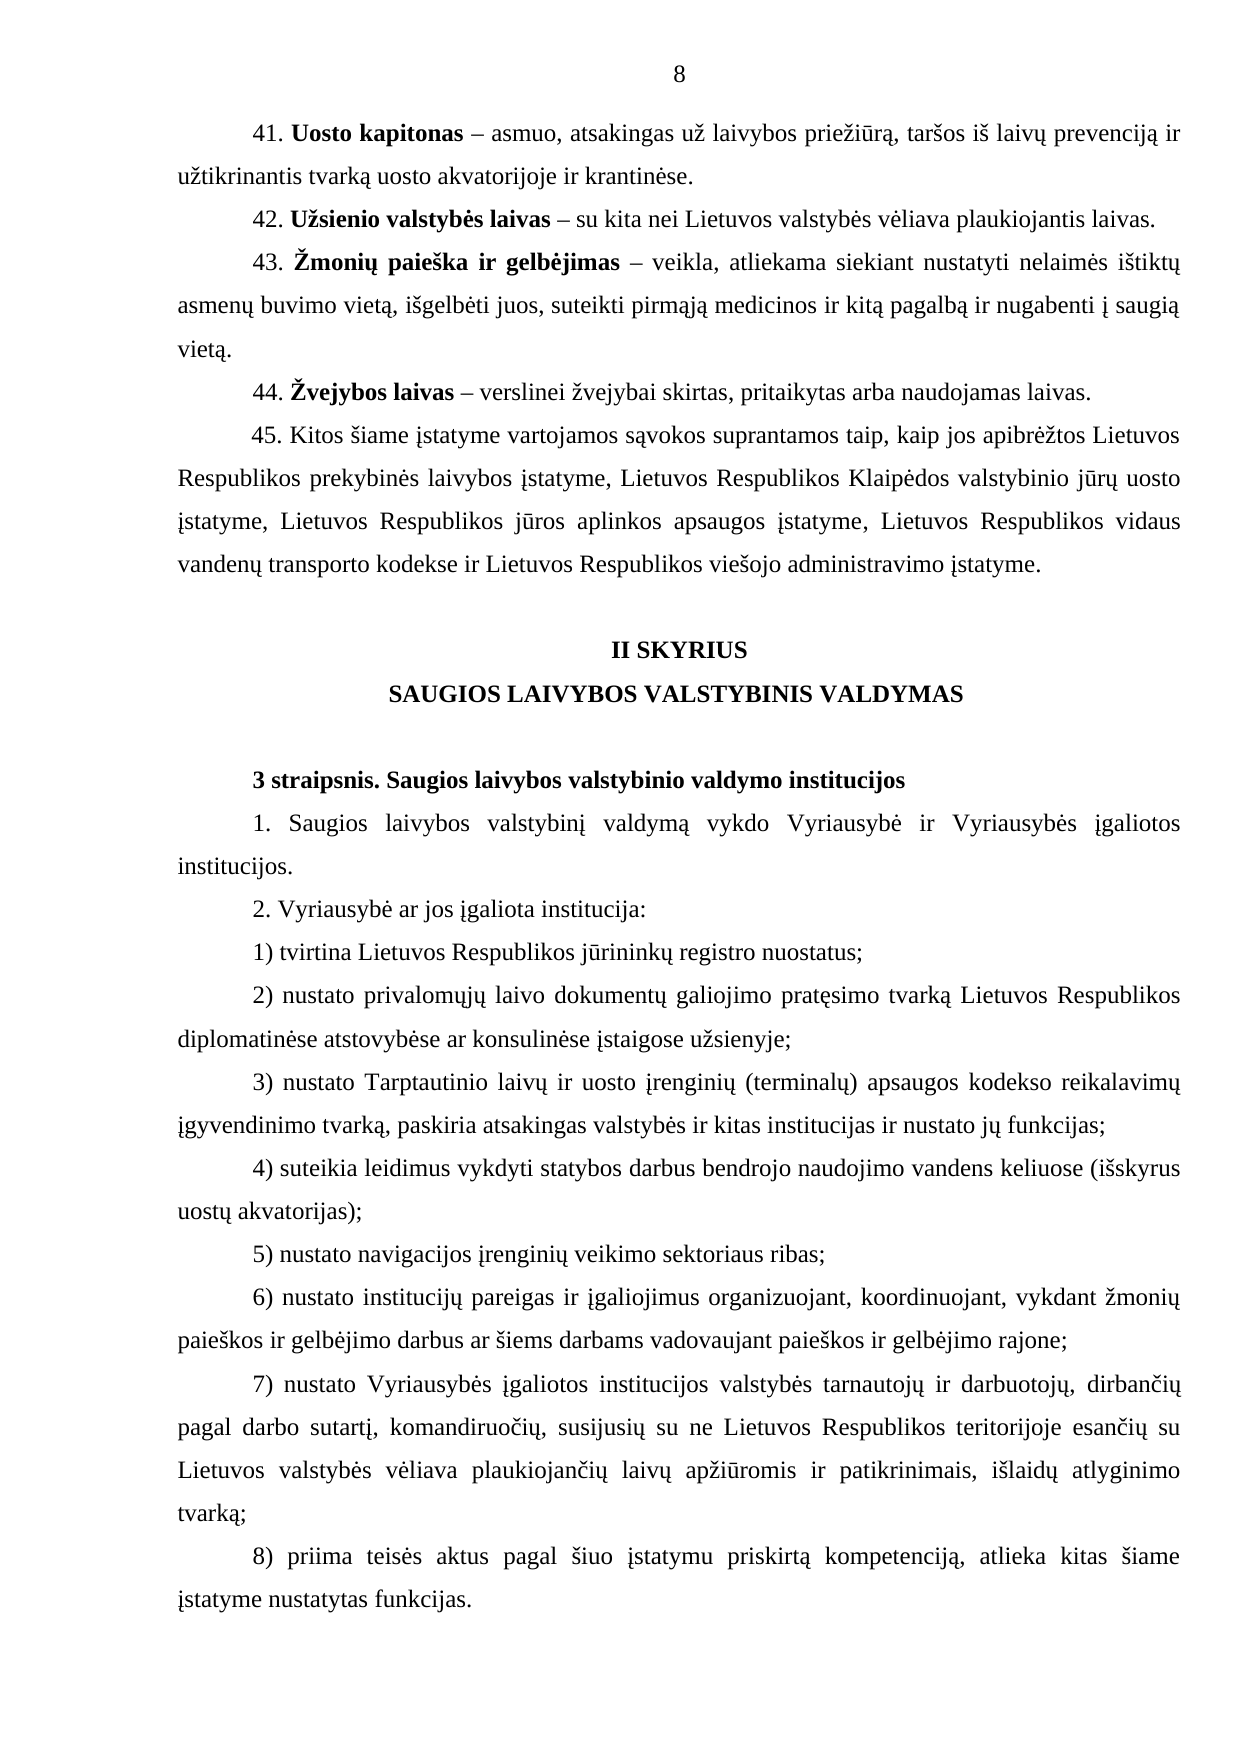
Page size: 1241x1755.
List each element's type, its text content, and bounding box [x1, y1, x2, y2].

text 2. Vyriausybė ar jos įgaliota institucija: [177, 894, 1181, 923]
text 1. Saugios laivybos valstybinį valdymą vykdo Vyriausybė ir Vyriausybės įgaliotos institucijos. [177, 808, 1181, 880]
text 3 straipsnis. Saugios laivybos valstybinio valdymo institucijos [177, 765, 1181, 794]
text 44. Žvejybos laivas – verslinei žvejybai skirtas, pritaikytas arba naudojamas laivas. [177, 377, 1181, 406]
text 42. Užsienio valstybės laivas – su kita nei Lietuvos valstybės vėliava plaukiojantis laivas. [177, 204, 1181, 233]
text 7) nustato Vyriausybės įgaliotos institucijos valstybės tarnautojų ir darbuotojų, dirbančių pagal darbo sutartį, komandiruočių, susijusių su ne Lietuvos Respublikos teritorijoje esančių su Lietuvos valstybės vėliava plaukiojančių laivų apžiūromis ir patikrinimais, išlaidų atlyginimo tvarką; [177, 1369, 1181, 1527]
text 41. Uosto kapitonas – asmuo, atsakingas už laivybos priežiūrą, taršos iš laivų prevenciją ir užtikrinantis tvarką uosto akvatorijoje ir krantinėse. [177, 118, 1181, 190]
text II SKYRIUS [177, 636, 1181, 664]
text 1) tvirtina Lietuvos Respublikos jūrininkų registro nuostatus; [177, 937, 1181, 966]
text 2) nustato privalomųjų laivo dokumentų galiojimo pratęsimo tvarką Lietuvos Respublikos diplomatinėse atstovybėse ar konsulinėse įstaigose užsienyje; [177, 981, 1181, 1052]
text 45. Kitos šiame įstatyme vartojamos sąvokos suprantamos taip, kaip jos apibrėžtos Lietuvos Respublikos prekybinės laivybos įstatyme, Lietuvos Respublikos Klaipėdos valstybinio jūrų uosto įstatyme, Lietuvos Respublikos jūros aplinkos apsaugos įstatyme, Lietuvos Respublikos vidaus vandenų transporto kodekse ir Lietuvos Respublikos viešojo administravimo įstatyme. [177, 420, 1181, 578]
text 8) priima teisės aktus pagal šiuo įstatymu priskirtą kompetenciją, atlieka kitas šiame įstatyme nustatytas funkcijas. [177, 1541, 1181, 1613]
text 4) suteikia leidimus vykdyti statybos darbus bendrojo naudojimo vandens keliuose (išskyrus uostų akvatorijas); [177, 1153, 1181, 1225]
text 43. Žmonių paieška ir gelbėjimas – veikla, atliekama siekiant nustatyti nelaimės ištiktų asmenų buvimo vietą, išgelbėti juos, suteikti pirmąją medicinos ir kitą pagalbą ir nugabenti į saugią vietą. [177, 247, 1181, 362]
text 3) nustato Tarptautinio laivų ir uosto įrenginių (terminalų) apsaugos kodekso reikalavimų įgyvendinimo tvarką, paskiria atsakingas valstybės ir kitas institucijas ir nustato jų funkcijas; [177, 1067, 1181, 1139]
text SAUGIOS LAIVYBOS VALSTYBINIS VALDYMAS [177, 679, 1181, 707]
text 6) nustato institucijų pareigas ir įgaliojimus organizuojant, koordinuojant, vykdant žmonių paieškos ir gelbėjimo darbus ar šiems darbams vadovaujant paieškos ir gelbėjimo rajone; [177, 1282, 1181, 1354]
text 5) nustato navigacijos įrenginių veikimo sektoriaus ribas; [177, 1239, 1181, 1268]
